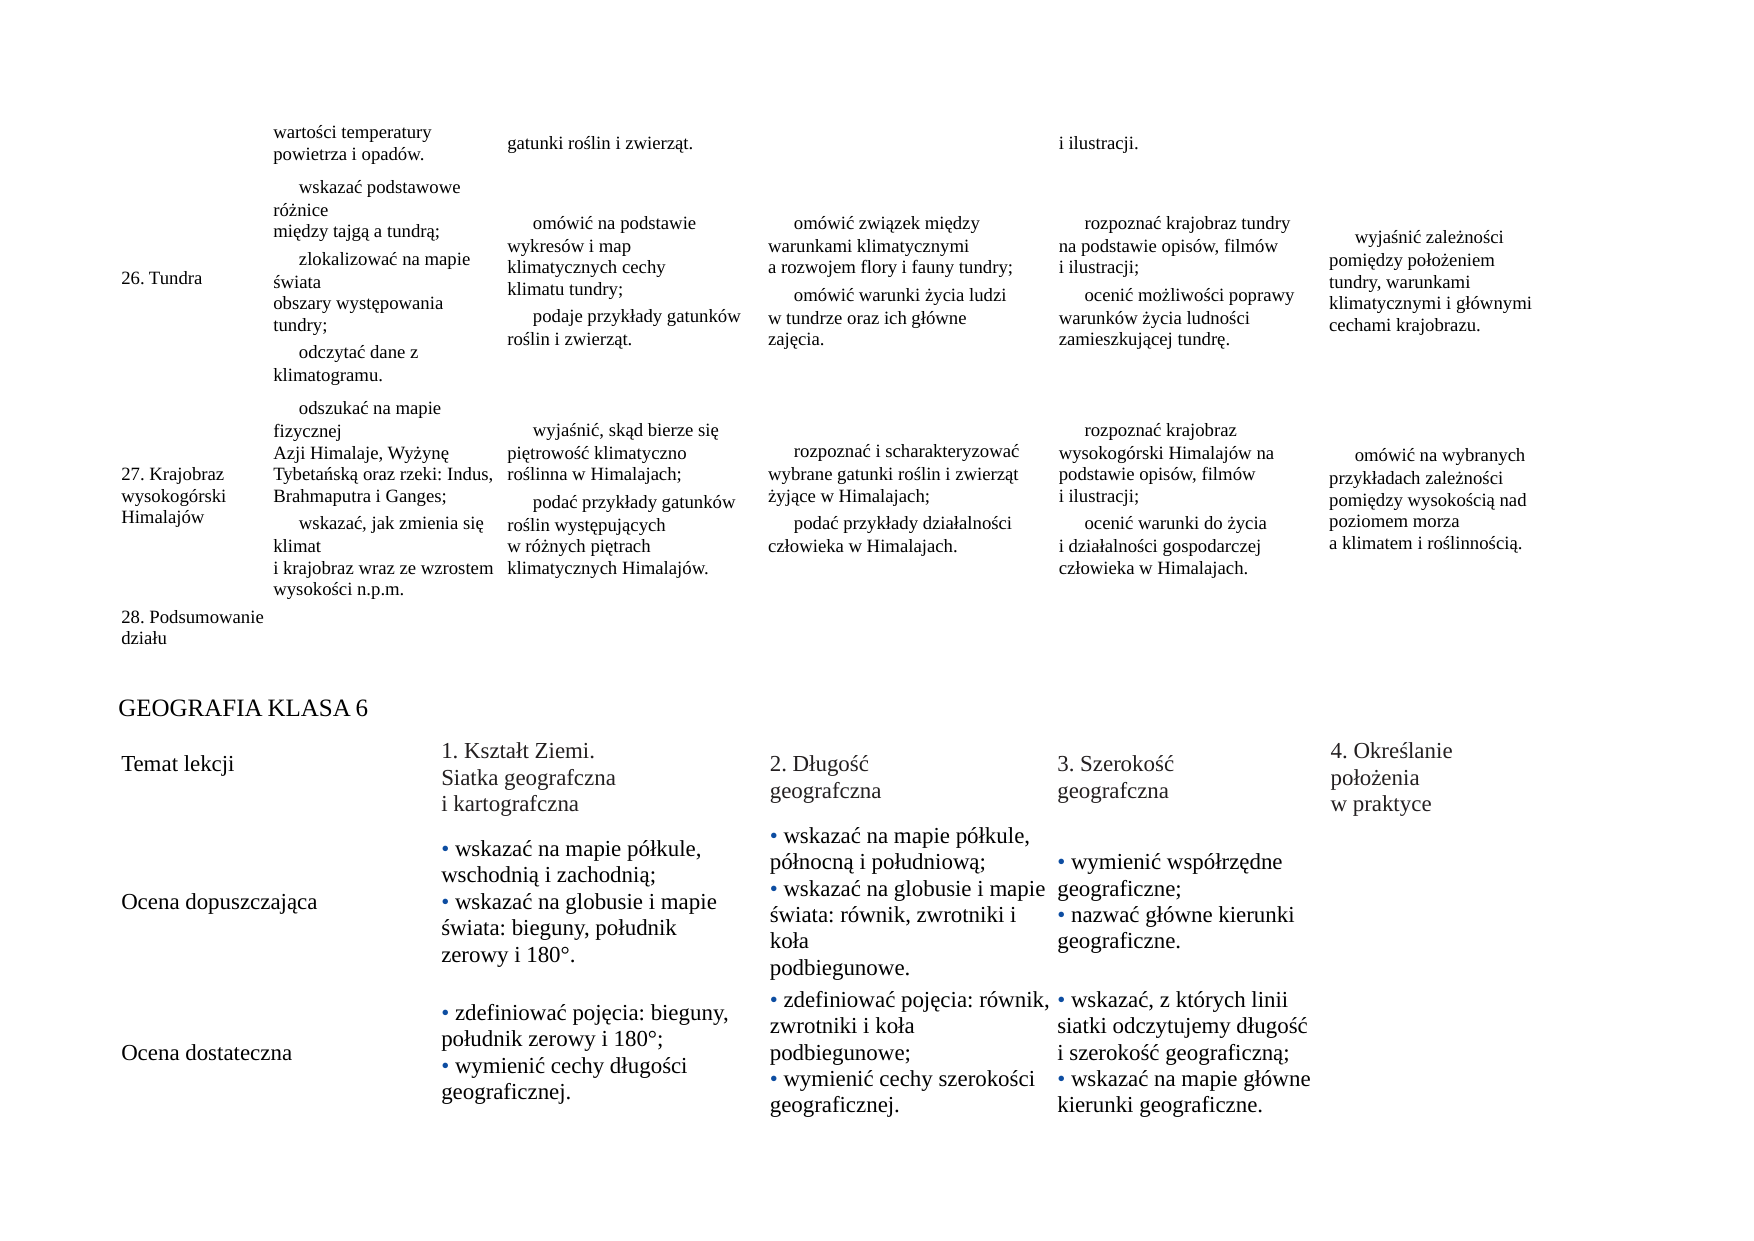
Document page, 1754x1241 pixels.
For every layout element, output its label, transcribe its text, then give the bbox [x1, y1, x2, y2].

table_cell [270, 603, 1637, 652]
table_cell 27. Krajobraz wysokogórski Himalajów [118, 389, 270, 603]
table_cell [1328, 819, 1638, 983]
table_cell wartości temperatury powietrza i opadów. [270, 118, 504, 167]
table_cell [118, 118, 270, 167]
table_cell Ocena dopuszczająca [118, 819, 438, 983]
table_cell  omówić związek między warunkami klimatycznymi a rozwojem flory i fauny tundry;  omówić warunki życia ludzi w tundrze oraz ich główne zajęcia. [765, 167, 1056, 388]
table_cell gatunki roślin i zwierząt. [504, 118, 765, 167]
table_cell 28. Podsumowanie działu [118, 603, 270, 652]
table_cell • zdefiniować pojęcia: równik, zwrotniki i koła podbiegunowe; • wymienić cechy szerokości geograficznej. [767, 983, 1054, 1121]
table_header Temat lekcji [118, 734, 438, 819]
table_cell  omówić na podstawie wykresów i map klimatycznych cechy klimatu tundry;  podaje przykłady gatunków roślin i zwierząt. [504, 167, 765, 388]
table_cell i ilustracji. [1056, 118, 1326, 167]
table_cell  rozpoznać krajobraz wysokogórski Himalajów na podstawie opisów, filmów i ilustracji;  ocenić warunki do życia i działalności gospodarczej człowieka w Himalajach. [1056, 389, 1326, 603]
table_header 1. Kształt Ziemi. Siatka geografczna i kartografczna [438, 734, 767, 819]
table_header 3. Szerokość geografczna [1054, 734, 1327, 819]
table_cell  wyjaśnić zależności pomiędzy położeniem tundry, warunkami klimatycznymi i głównymi cechami krajobrazu. [1326, 167, 1637, 388]
table_cell  rozpoznać krajobraz tundry na podstawie opisów, filmów i ilustracji;  ocenić możliwości poprawy warunków życia ludności zamieszkującej tundrę. [1056, 167, 1326, 388]
table_cell [765, 118, 1056, 167]
table_cell [1328, 983, 1638, 1121]
table_cell [1326, 118, 1637, 167]
table_cell  omówić na wybranych przykładach zależności pomiędzy wysokością nad poziomem morza a klimatem i roślinnością. [1326, 389, 1637, 603]
table_cell 26. Tundra [118, 167, 270, 388]
text GEOGRAFIA KLASA 6 [118, 693, 1636, 722]
table_cell • wymienić współrzędne geograficzne; • nazwać główne kierunki geograficzne. [1054, 819, 1327, 983]
table_cell • wskazać na mapie półkule, północną i południową; • wskazać na globusie i mapie świata: równik, zwrotniki i koła podbiegunowe. [767, 819, 1054, 983]
table_cell • wskazać na mapie półkule, wschodnią i zachodnią; • wskazać na globusie i mapie świata: bieguny, południk zerowy i 180°. [438, 819, 767, 983]
table_cell  wskazać podstawowe różnice między tajgą a tundrą;  zlokalizować na mapie świata obszary występowania tundry;  odczytać dane z klimatogramu. [270, 167, 504, 388]
table_cell • zdefiniować pojęcia: bieguny, południk zerowy i 180°; • wymienić cechy długości geograficznej. [438, 983, 767, 1121]
table_header 2. Długość geografczna [767, 734, 1054, 819]
table_header 4. Określanie położenia w praktyce [1328, 734, 1638, 819]
table_cell  rozpoznać i scharakteryzować wybrane gatunki roślin i zwierząt żyjące w Himalajach;  podać przykłady działalności człowieka w Himalajach. [765, 389, 1056, 603]
table_cell • wskazać, z których linii siatki odczytujemy długość i szerokość geograficzną; • wskazać na mapie główne kierunki geograficzne. [1054, 983, 1327, 1121]
table_cell  wyjaśnić, skąd bierze się piętrowość klimatyczno roślinna w Himalajach;  podać przykłady gatunków roślin występujących w różnych piętrach klimatycznych Himalajów. [504, 389, 765, 603]
table_cell  odszukać na mapie fizycznej Azji Himalaje, Wyżynę Tybetańską oraz rzeki: Indus, Brahmaputra i Ganges;  wskazać, jak zmienia się klimat i krajobraz wraz ze wzrostem wysokości n.p.m. [270, 389, 504, 603]
table_cell Ocena dostateczna [118, 983, 438, 1121]
